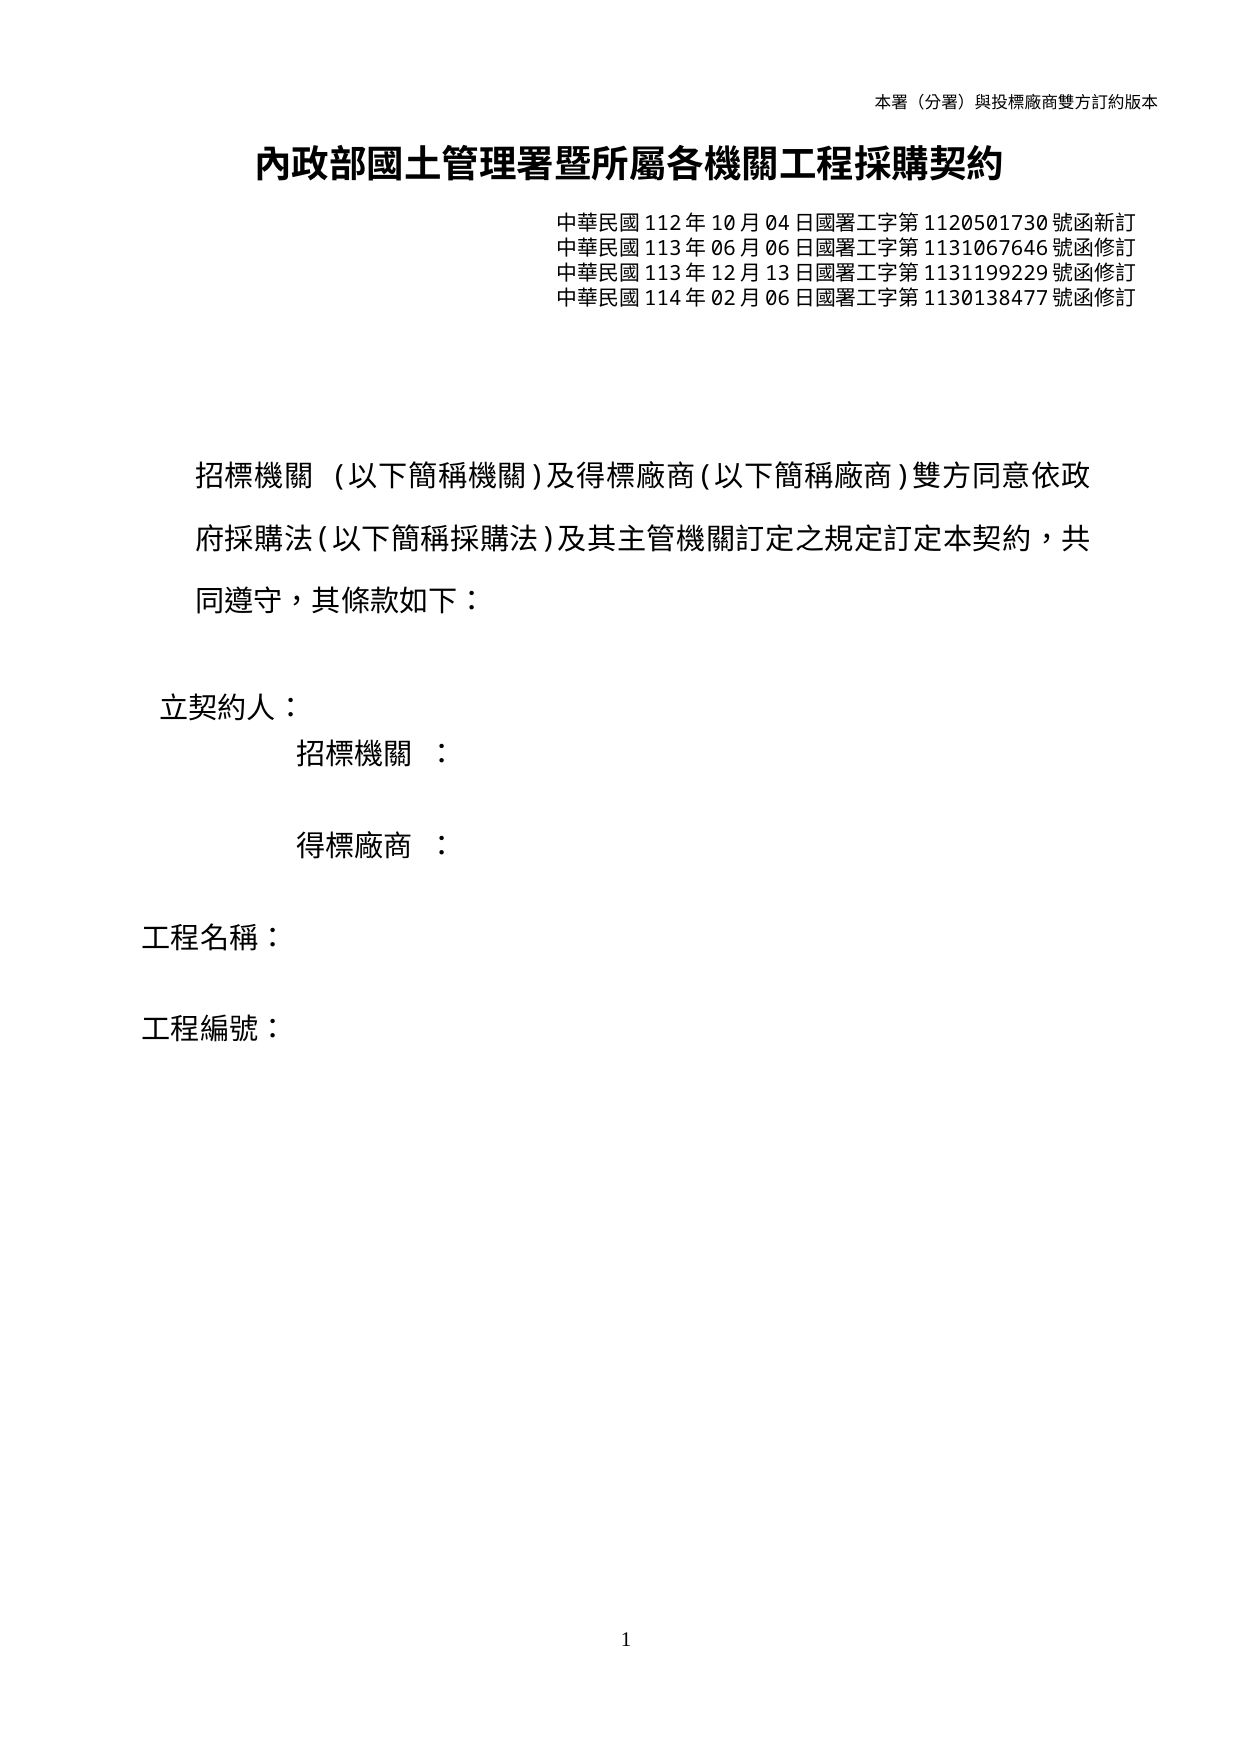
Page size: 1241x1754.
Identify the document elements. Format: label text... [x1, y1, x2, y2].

table_cell 立契約人： 招標機關 ： 得標廠商 ： 工程名稱： 工程編號： [94, 682, 1145, 1049]
table_header 內政部國土管理署暨所屬各機關工程採購契約 中華民國112年10月04日國署工字第1120501730號函新訂 中華民國113年06月06日國署工字第1131067646號函修訂 中華民國113年12月13日國署工字第1131199229號函修訂 中華民國114年02月06日國署工字第1130138477號函修訂 [94, 120, 1145, 311]
table_cell 招標機關 (以下簡稱機關)及得標廠商(以下簡稱廠商)雙方同意依政府採購法(以下簡稱採購法)及其主管機關訂定之規定訂定本契約，共同遵守，其條款如下： [94, 311, 1145, 682]
